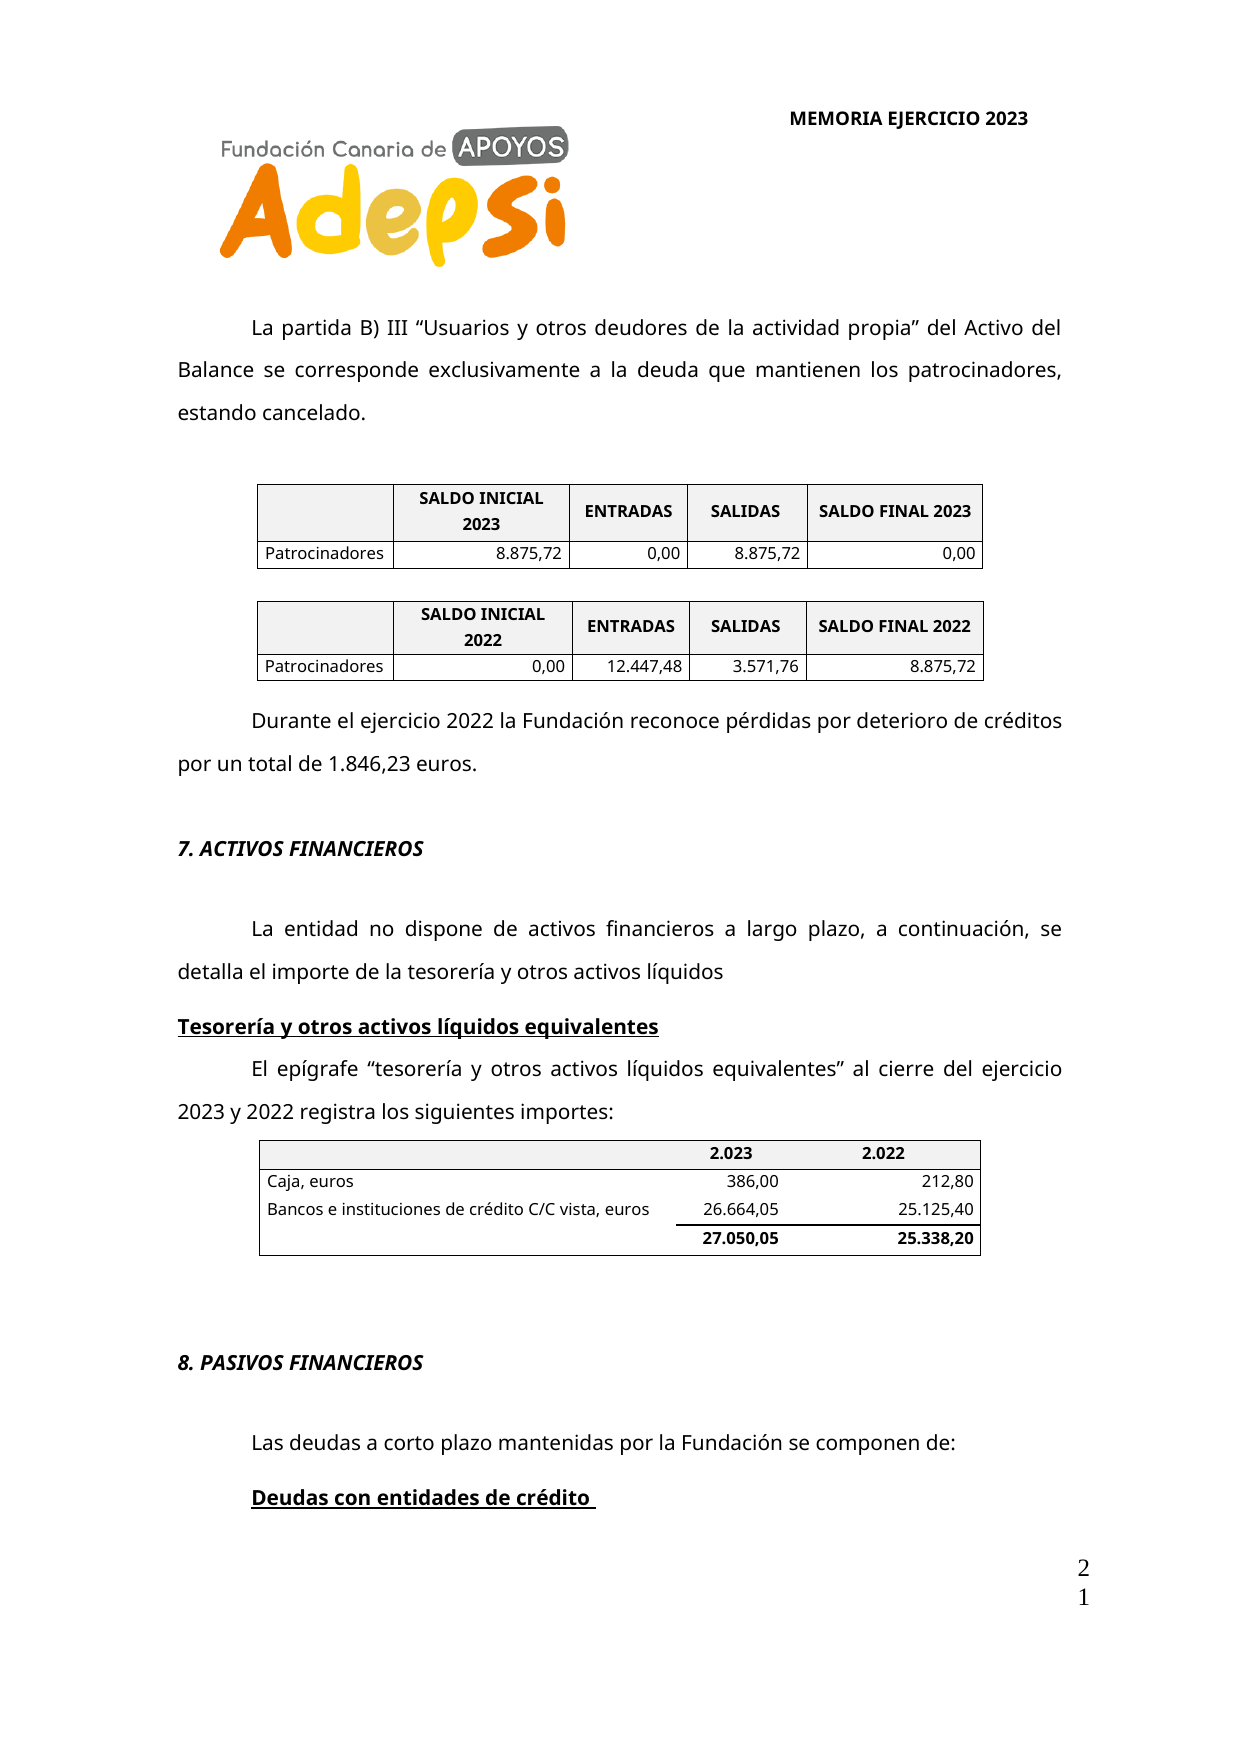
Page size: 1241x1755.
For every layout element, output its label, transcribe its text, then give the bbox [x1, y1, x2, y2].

table_cell Patrocinadores [258, 655, 393, 680]
table_cell 8.875,72 [688, 542, 807, 567]
text El epígrafe “tesorería y otros activos líquidos equivalentes” al cierre del ejercicio 2023 y 2022 registra los siguientes importes: [177, 1054, 1063, 1126]
table_header SALDO FINAL 2022 [807, 602, 983, 654]
table_cell Bancos e instituciones de crédito C/C vista, euros [260, 1197, 676, 1224]
text La partida B) III “Usuarios y otros deudores de la actividad propia” del Activo del Balance se corresponde exclusivamente a la deuda que mantienen los patrocinadores, estando cancelado. [177, 313, 1063, 427]
text 7. ACTIVOS FINANCIEROS [177, 834, 1063, 862]
text La entidad no dispone de activos financieros a largo plazo, a continuación, se detalla el importe de la tesorería y otros activos líquidos [177, 914, 1063, 985]
table_cell 0,00 [394, 655, 572, 680]
table_cell 0,00 [570, 542, 687, 567]
text Tesorería y otros activos líquidos equivalentes [177, 1012, 1063, 1040]
table_cell 212,80 [786, 1170, 980, 1197]
table_header [258, 485, 393, 541]
table_cell 8.875,72 [394, 542, 569, 567]
table_cell 25.338,20 [786, 1226, 980, 1254]
table_header ENTRADAS [570, 485, 687, 541]
table_header SALDO INICIAL 2022 [394, 602, 572, 654]
text Las deudas a corto plazo mantenidas por la Fundación se componen de: [177, 1428, 1063, 1457]
table_cell 27.050,05 [676, 1226, 786, 1254]
table_cell 0,00 [808, 542, 982, 567]
table_cell 12.447,48 [573, 655, 689, 680]
text 8. PASIVOS FINANCIEROS [177, 1348, 1063, 1377]
table_header SALDO INICIAL 2023 [394, 485, 569, 541]
table_cell Patrocinadores [258, 542, 393, 567]
table_header ENTRADAS [573, 602, 689, 654]
table_cell 3.571,76 [690, 655, 806, 680]
table_header SALDO FINAL 2023 [808, 485, 982, 541]
table_cell 8.875,72 [807, 655, 983, 680]
table_header [258, 602, 393, 654]
table_cell 26.664,05 [676, 1197, 786, 1224]
text Durante el ejercicio 2022 la Fundación reconoce pérdidas por deterioro de créditos por un total de 1.846,23 euros. [177, 706, 1063, 777]
text Deudas con entidades de crédito [177, 1483, 1063, 1512]
table_header SALIDAS [688, 485, 807, 541]
table_cell 386,00 [676, 1170, 786, 1197]
table_header 2.022 [786, 1141, 980, 1169]
table_header SALIDAS [690, 602, 806, 654]
table_cell Caja, euros [260, 1170, 676, 1197]
table_cell 25.125,40 [786, 1197, 980, 1224]
table_cell [260, 1224, 676, 1254]
table_header 2.023 [676, 1141, 786, 1169]
table_header [260, 1141, 676, 1169]
